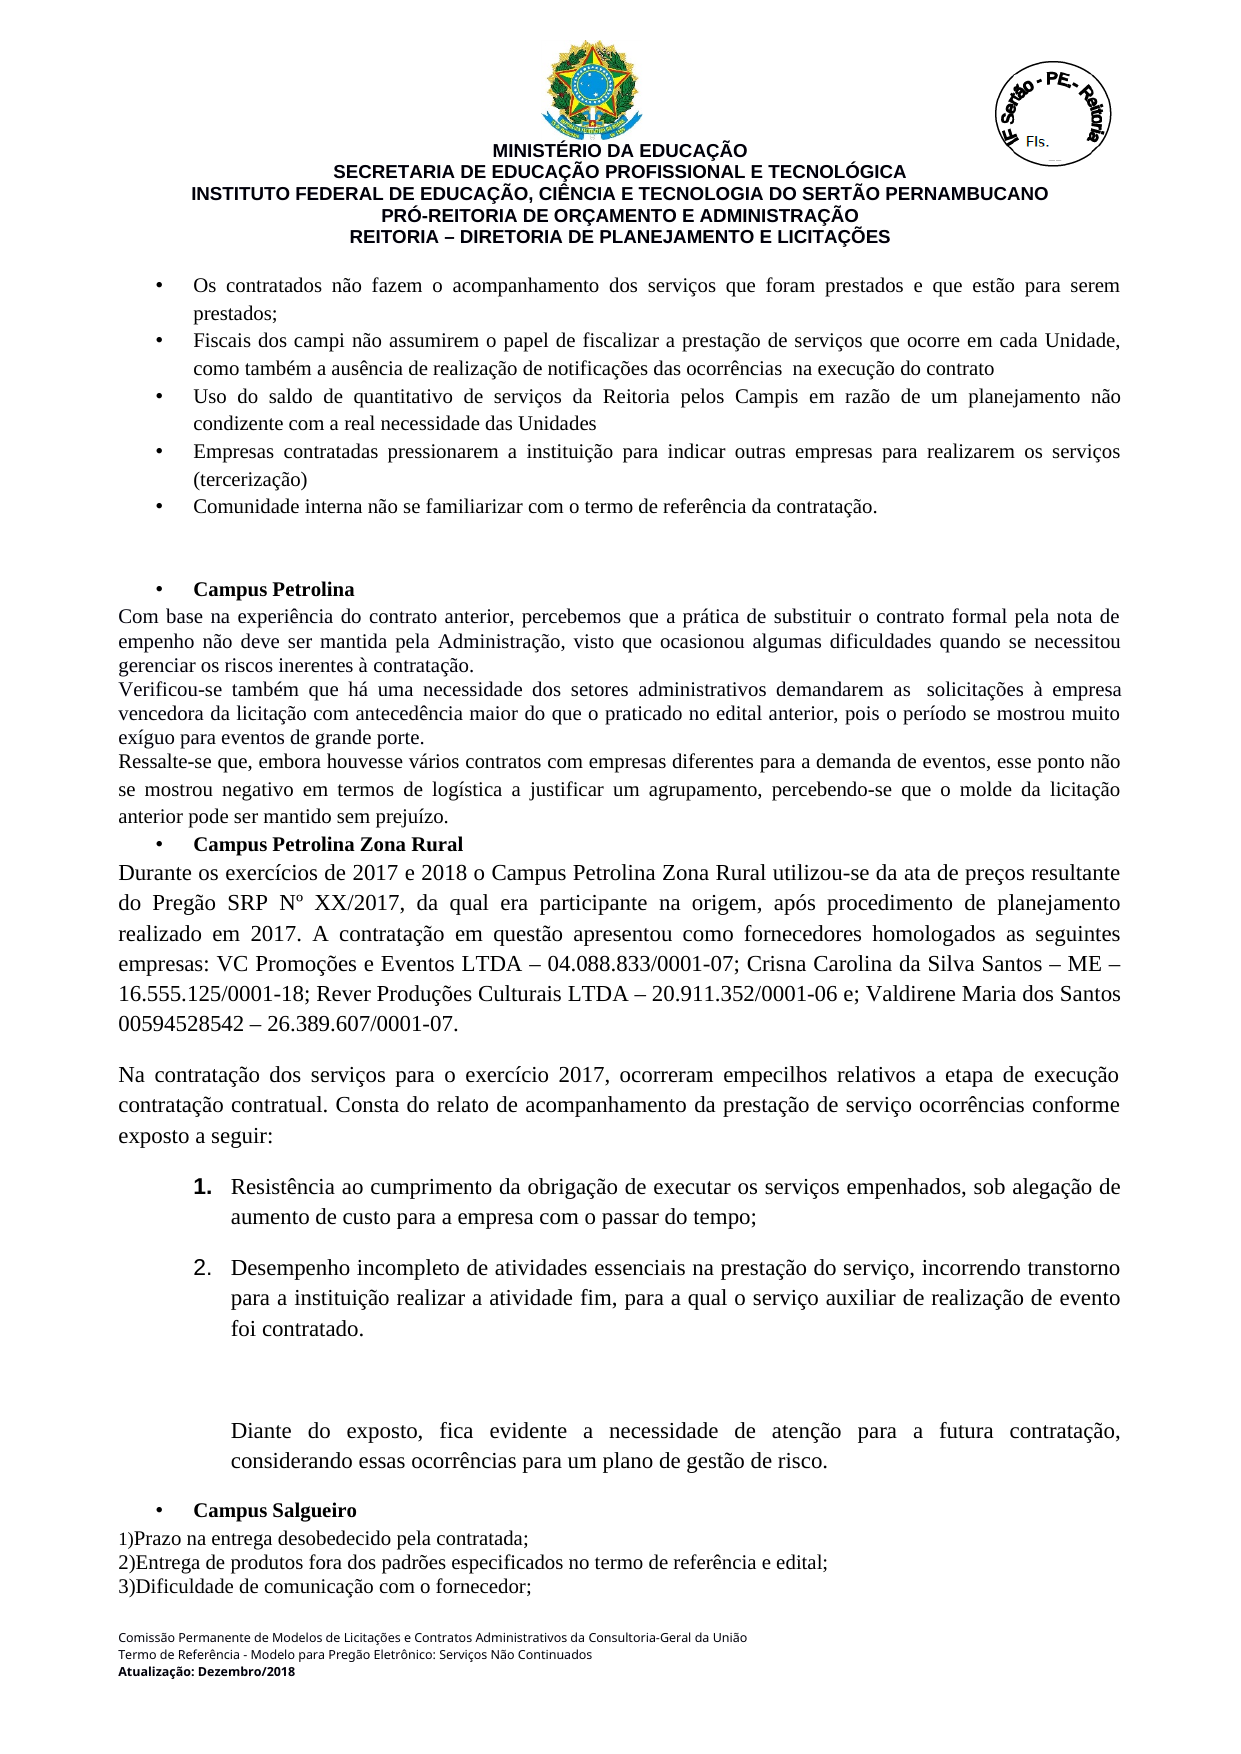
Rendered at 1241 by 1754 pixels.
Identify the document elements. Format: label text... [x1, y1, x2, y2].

list Campus Salgueiro [156, 1498, 1122, 1522]
list Diante do exposto, fica evidente a necessidade de atenção para a futura contratação, considerando essas ocorrências para um plano de gestão de risco. [193, 1417, 1122, 1473]
text Durante os exercícios de 2017 e 2018 o Campus Petrolina Zona Rural utilizou-se da ata de preços resultante do Pregão SRP Nº XX/2017, da qual era participante na origem, após procedimento de planejamento realizado em 2017. A contratação em questão apresentou como fornecedores homologados as seguintes empresas: VC Promoções e Eventos LTDA – 04.088.833/0001-07; Crisna Carolina da Silva Santos – ME – 16.555.125/0001-18; Rever Produções Culturais LTDA – 20.911.352/0001-06 e; Valdirene Maria dos Santos 00594528542 – 26.389.607/0001-07. [118, 859, 1122, 1037]
list Campus Petrolina [156, 577, 1122, 601]
list Os contratados não fazem o acompanhamento dos serviços que foram prestados e que estão para serem prestados; [156, 273, 1122, 325]
text Ressalte-se que, embora houvesse vários contratos com empresas diferentes para a demanda de eventos, esse ponto não se mostrou negativo em termos de logística a justificar um agrupamento, percebendo-se que o molde da licitação anterior pode ser mantido sem prejuízo. [118, 749, 1122, 828]
list Uso do saldo de quantitativo de serviços da Reitoria pelos Campis em razão de um planejamento não condizente com a real necessidade das Unidades [156, 384, 1122, 435]
list Desempenho incompleto de atividades essenciais na prestação do serviço, incorrendo transtorno para a instituição realizar a atividade fim, para a qual o serviço auxiliar de realização de evento foi contratado. [193, 1254, 1122, 1341]
text Verificou-se também que há uma necessidade dos setores administrativos demandarem as solicitações à empresa vencedora da licitação com antecedência maior do que o praticado no edital anterior, pois o período se mostrou muito exíguo para eventos de grande porte. [118, 677, 1122, 749]
list Campus Petrolina Zona Rural [156, 832, 1122, 856]
text 1)Prazo na entrega desobedecido pela contratada; [118, 1526, 1122, 1550]
text Com base na experiência do contrato anterior, percebemos que a prática de substituir o contrato formal pela nota de empenho não deve ser mantida pela Administração, visto que ocasionou algumas dificuldades quando se necessitou gerenciar os riscos inerentes à contratação. [118, 604, 1122, 677]
text 2)Entrega de produtos fora dos padrões especificados no termo de referência e edital; [118, 1550, 1122, 1574]
list Resistência ao cumprimento da obrigação de executar os serviços empenhados, sob alegação de aumento de custo para a empresa com o passar do tempo; [193, 1173, 1122, 1229]
picture [988, 51, 1117, 171]
list Comunidade interna não se familiarizar com o termo de referência da contratação. [156, 494, 1122, 518]
text 3)Dificuldade de comunicação com o fornecedor; [118, 1574, 1122, 1598]
text Na contratação dos serviços para o exercício 2017, ocorreram empecilhos relativos a etapa de execução contratação contratual. Consta do relato de acompanhamento da prestação de serviço ocorrências conforme exposto a seguir: [118, 1061, 1122, 1148]
list Empresas contratadas pressionarem a instituição para indicar outras empresas para realizarem os serviços (tercerização) [156, 439, 1122, 491]
picture [541, 40, 643, 140]
list Fiscais dos campi não assumirem o papel de fiscalizar a prestação de serviços que ocorre em cada Unidade, como também a ausência de realização de notificações das ocorrências na execução do contrato [156, 328, 1122, 380]
